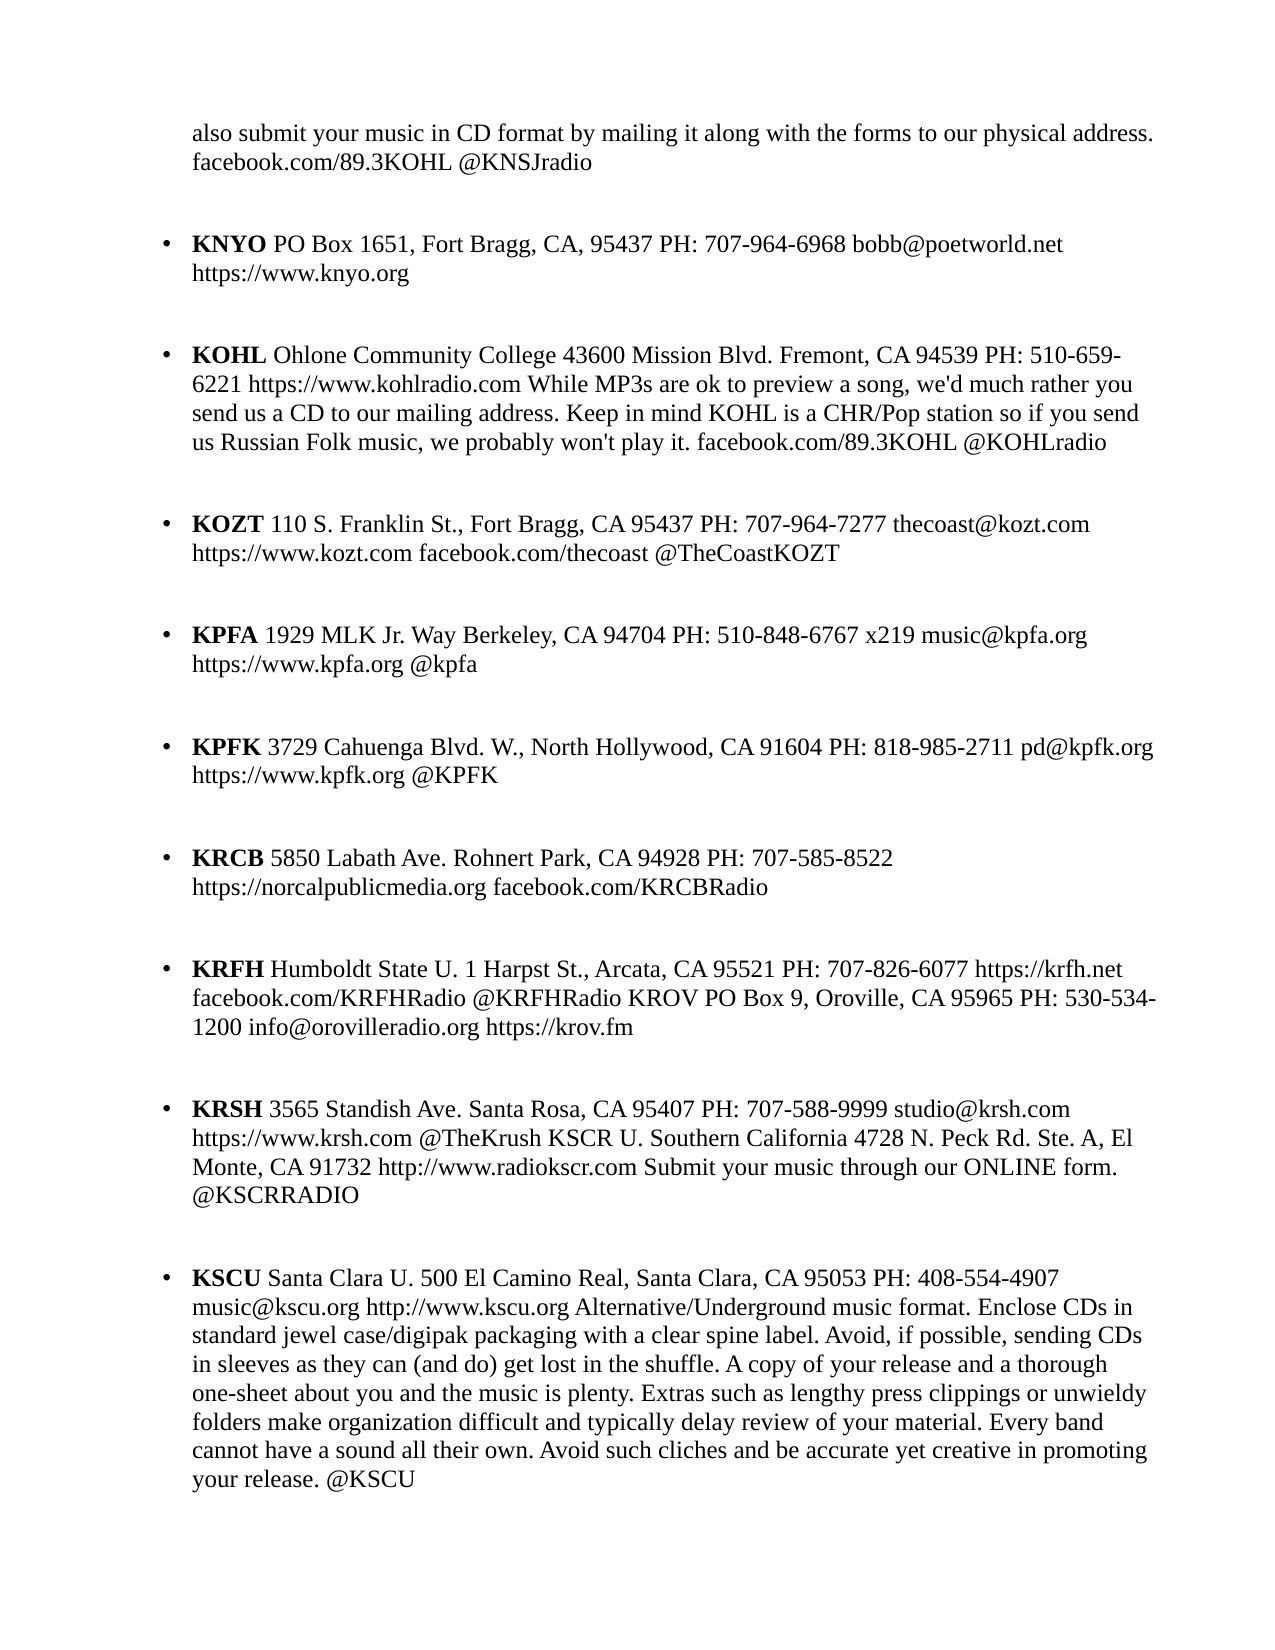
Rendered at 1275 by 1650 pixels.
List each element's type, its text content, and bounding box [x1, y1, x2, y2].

list KOHL Ohlone Community College 43600 Mission Blvd. Fremont, CA 94539 PH: 510-659-6221 https://www.kohlradio.com While MP3s are ok to preview a song, we'd much rather you send us a CD to our mailing address. Keep in mind KOHL is a CHR/Pop station so if you send us Russian Folk music, we probably won't play it. facebook.com/89.3KOHL @KOHLradio [162, 341, 1157, 456]
list also submit your music in CD format by mailing it along with the forms to our physical address. facebook.com/89.3KOHL @KNSJradio [162, 118, 1157, 176]
list KPFA 1929 MLK Jr. Way Berkeley, CA 94704 PH: 510-848-6767 x219 music@kpfa.org https://www.kpfa.org @kpfa [162, 621, 1157, 678]
list KSCU Santa Clara U. 500 El Camino Real, Santa Clara, CA 95053 PH: 408-554-4907 music@kscu.org http://www.kscu.org Alternative/Underground music format. Enclose CDs in standard jewel case/digipak packaging with a clear spine label. Avoid, if possible, sending CDs in sleeves as they can (and do) get lost in the shuffle. A copy of your release and a thorough one-sheet about you and the music is plenty. Extras such as lengthy press clippings or unwieldy folders make organization difficult and typically delay review of your material. Every band cannot have a sound all their own. Avoid such cliches and be accurate yet creative in promoting your release. @KSCU [162, 1263, 1157, 1493]
list KOZT 110 S. Franklin St., Fort Bragg, CA 95437 PH: 707-964-7277 thecoast@kozt.com https://www.kozt.com facebook.com/thecoast @TheCoastKOZT [162, 509, 1157, 567]
list KNYO PO Box 1651, Fort Bragg, CA, 95437 PH: 707-964-6968 bobb@poetworld.net https://www.knyo.org [162, 229, 1157, 287]
list KRSH 3565 Standish Ave. Santa Rosa, CA 95407 PH: 707-588-9999 studio@krsh.com https://www.krsh.com @TheKrush KSCR U. Southern California 4728 N. Peck Rd. Ste. A, El Monte, CA 91732 http://www.radiokscr.com Submit your music through our ONLINE form. @KSCRRADIO [162, 1094, 1157, 1209]
list KRFH Humboldt State U. 1 Harpst St., Arcata, CA 95521 PH: 707-826-6077 https://krfh.net facebook.com/KRFHRadio @KRFHRadio KROV PO Box 9, Oroville, CA 95965 PH: 530-534-1200 info@orovilleradio.org https://krov.fm [162, 954, 1157, 1041]
list KPFK 3729 Cahuenga Blvd. W., North Hollywood, CA 91604 PH: 818-985-2711 pd@kpfk.org https://www.kpfk.org @KPFK [162, 732, 1157, 789]
list KRCB 5850 Labath Ave. Rohnert Park, CA 94928 PH: 707-585-8522 https://norcalpublicmedia.org facebook.com/KRCBRadio [162, 843, 1157, 901]
